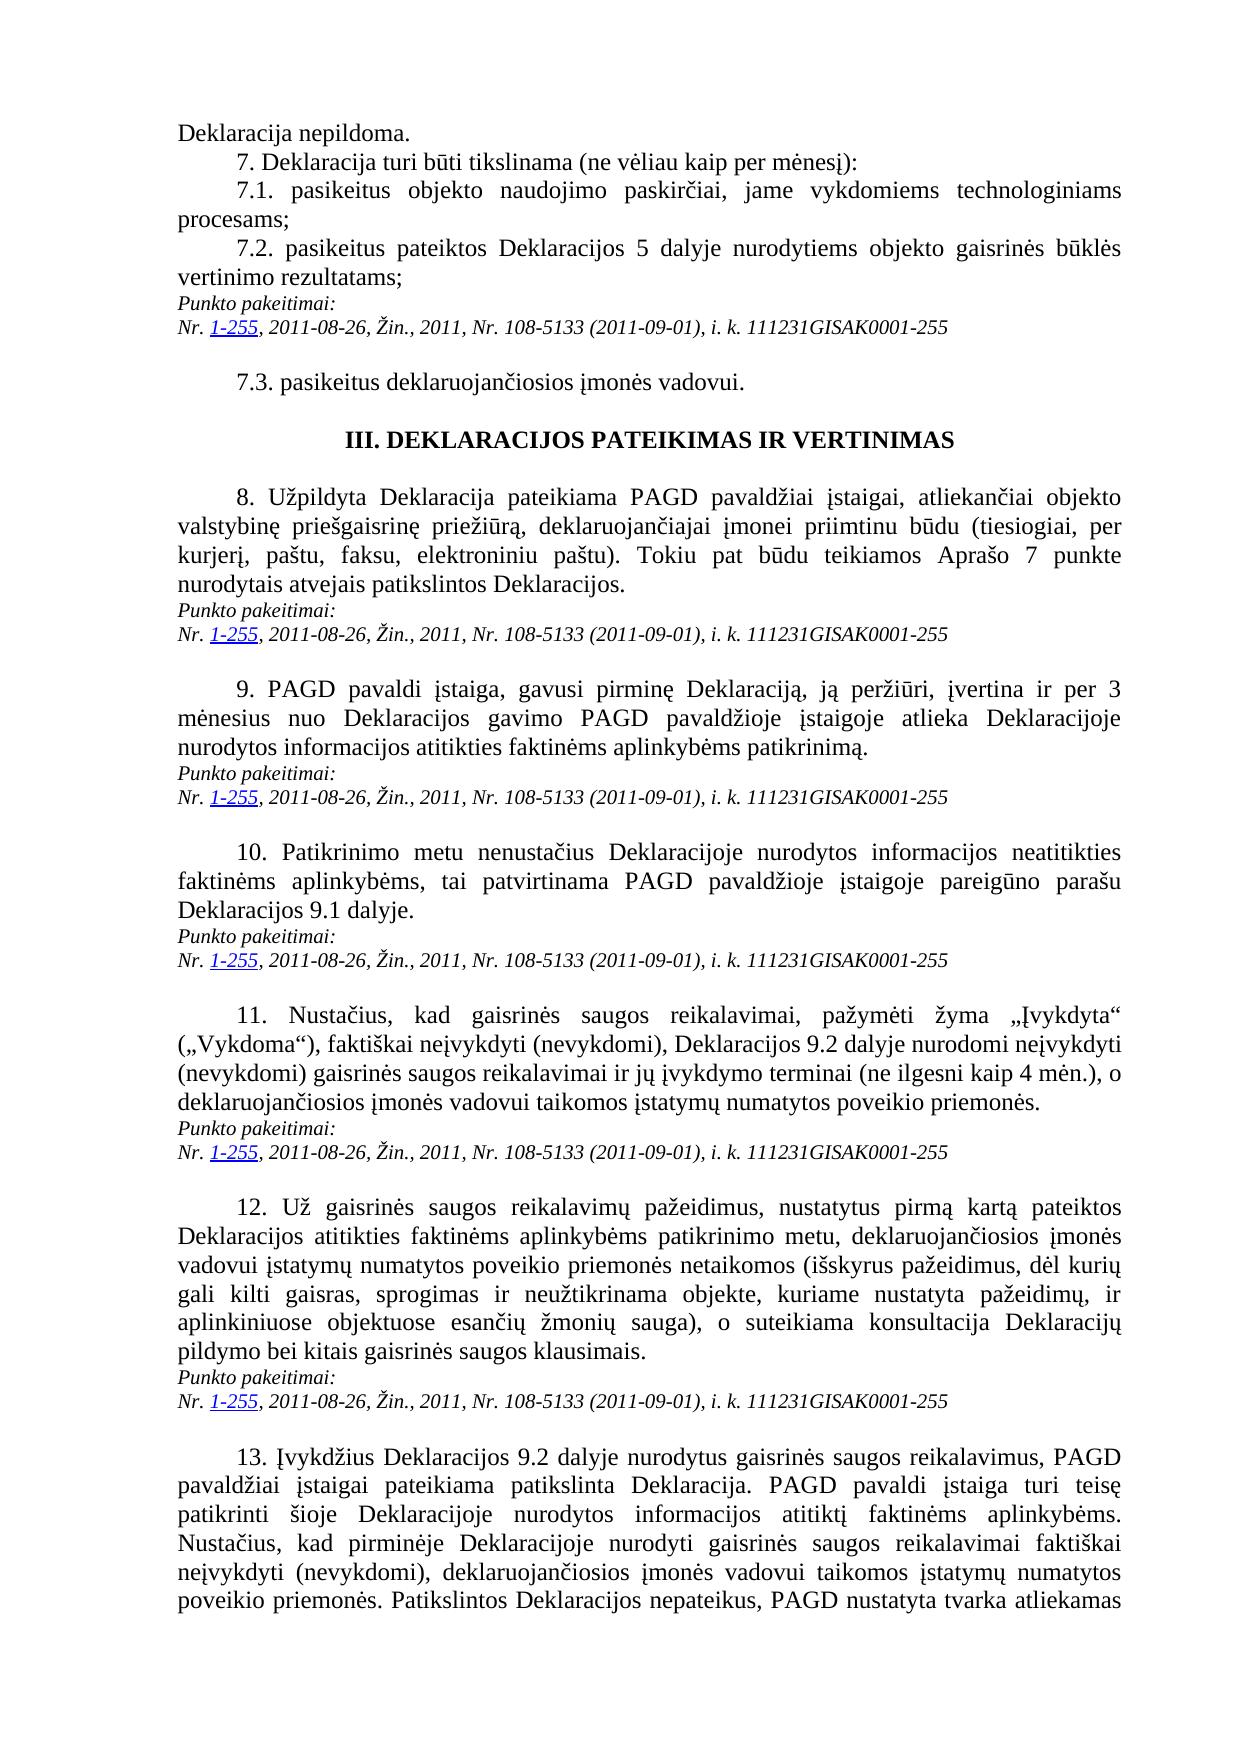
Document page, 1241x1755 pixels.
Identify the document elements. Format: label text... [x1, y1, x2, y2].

text 11. Nustačius, kad gaisrinės saugos reikalavimai, pažymėti žyma „Įvykdyta“ („Vykdoma“), faktiškai neįvykdyti (nevykdomi), Deklaracijos 9.2 dalyje nurodomi neįvykdyti (nevykdomi) gaisrinės saugos reikalavimai ir jų įvykdymo terminai (ne ilgesni kaip 4 mėn.), o deklaruojančiosios įmonės vadovui taikomos įstatymų numatytos poveikio priemonės. [177, 1001, 1122, 1116]
text Nr. 1-255, 2011-08-26, Žin., 2011, Nr. 108-5133 (2011-09-01), i. k. 111231GISAK0001-255 [177, 1140, 1122, 1164]
text 10. Patikrinimo metu nenustačius Deklaracijoje nurodytos informacijos neatitikties faktinėms aplinkybėms, tai patvirtinama PAGD pavaldžioje įstaigoje pareigūno parašu Deklaracijos 9.1 dalyje. [177, 837, 1122, 924]
text 12. Už gaisrinės saugos reikalavimų pažeidimus, nustatytus pirmą kartą pateiktos Deklaracijos atitikties faktinėms aplinkybėms patikrinimo metu, deklaruojančiosios įmonės vadovui įstatymų numatytos poveikio priemonės netaikomos (išskyrus pažeidimus, dėl kurių gali kilti gaisras, sprogimas ir neužtikrinama objekte, kuriame nustatyta pažeidimų, ir aplinkiniuose objektuose esančių žmonių sauga), o suteikiama konsultacija Deklaracijų pildymo bei kitais gaisrinės saugos klausimais. [177, 1192, 1122, 1365]
text Deklaracija nepildoma. [177, 118, 1122, 147]
text Nr. 1-255, 2011-08-26, Žin., 2011, Nr. 108-5133 (2011-09-01), i. k. 111231GISAK0001-255 [177, 1389, 1122, 1413]
text Punkto pakeitimai: [177, 761, 1122, 785]
text 7.1. pasikeitus objekto naudojimo paskirčiai, jame vykdomiems technologiniams procesams; [177, 176, 1122, 233]
text Nr. 1-255, 2011-08-26, Žin., 2011, Nr. 108-5133 (2011-09-01), i. k. 111231GISAK0001-255 [177, 622, 1122, 646]
text 8. Užpildyta Deklaracija pateikiama PAGD pavaldžiai įstaigai, atliekančiai objekto valstybinę priešgaisrinę priežiūrą, deklaruojančiajai įmonei priimtinu būdu (tiesiogiai, per kurjerį, paštu, faksu, elektroniniu paštu). Tokiu pat būdu teikiamos Aprašo 7 punkte nurodytais atvejais patikslintos Deklaracijos. [177, 482, 1122, 597]
text Punkto pakeitimai: [177, 1365, 1122, 1389]
text III. DEKLARACIJOS PATEIKIMAS IR VERTINIMAS [177, 425, 1122, 454]
text 13. Įvykdžius Deklaracijos 9.2 dalyje nurodytus gaisrinės saugos reikalavimus, PAGD pavaldžiai įstaigai pateikiama patikslinta Deklaracija. PAGD pavaldi įstaiga turi teisę patikrinti šioje Deklaracijoje nurodytos informacijos atitiktį faktinėms aplinkybėms. Nustačius, kad pirminėje Deklaracijoje nurodyti gaisrinės saugos reikalavimai faktiškai neįvykdyti (nevykdomi), deklaruojančiosios įmonės vadovui taikomos įstatymų numatytos poveikio priemonės. Patikslintos Deklaracijos nepateikus, PAGD nustatyta tvarka atliekamas [177, 1442, 1122, 1614]
text Punkto pakeitimai: [177, 924, 1122, 948]
text Punkto pakeitimai: [177, 1116, 1122, 1140]
text Punkto pakeitimai: [177, 291, 1122, 315]
text 7.3. pasikeitus deklaruojančiosios įmonės vadovui. [177, 367, 1122, 396]
text 7.2. pasikeitus pateiktos Deklaracijos 5 dalyje nurodytiems objekto gaisrinės būklės vertinimo rezultatams; [177, 233, 1122, 291]
text Nr. 1-255, 2011-08-26, Žin., 2011, Nr. 108-5133 (2011-09-01), i. k. 111231GISAK0001-255 [177, 948, 1122, 972]
text Nr. 1-255, 2011-08-26, Žin., 2011, Nr. 108-5133 (2011-09-01), i. k. 111231GISAK0001-255 [177, 785, 1122, 809]
text Punkto pakeitimai: [177, 597, 1122, 622]
text 7. Deklaracija turi būti tikslinama (ne vėliau kaip per mėnesį): [177, 147, 1122, 176]
text Nr. 1-255, 2011-08-26, Žin., 2011, Nr. 108-5133 (2011-09-01), i. k. 111231GISAK0001-255 [177, 315, 1122, 339]
text 9. PAGD pavaldi įstaiga, gavusi pirminę Deklaraciją, ją peržiūri, įvertina ir per 3 mėnesius nuo Deklaracijos gavimo PAGD pavaldžioje įstaigoje atlieka Deklaracijoje nurodytos informacijos atitikties faktinėms aplinkybėms patikrinimą. [177, 674, 1122, 761]
